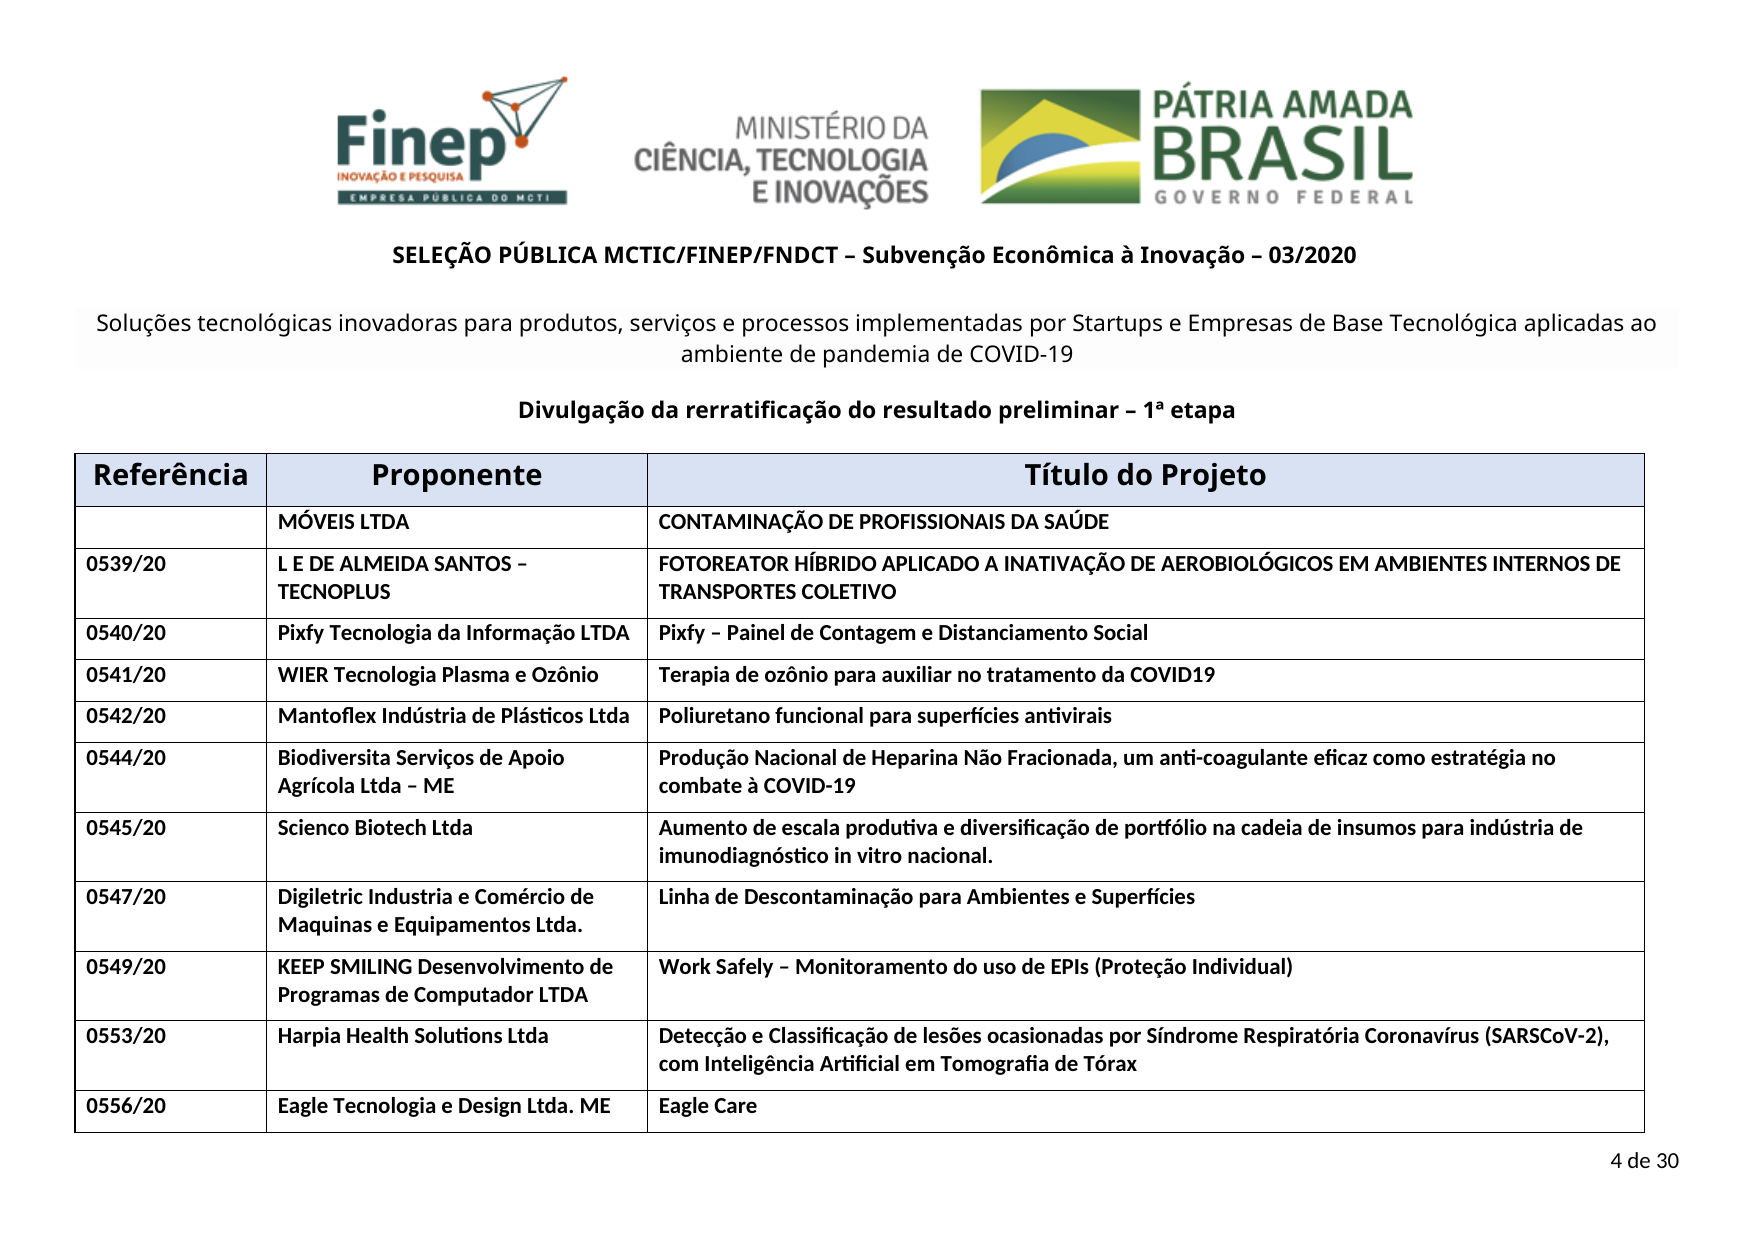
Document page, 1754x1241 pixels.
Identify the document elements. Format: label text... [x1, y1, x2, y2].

table_cell Harpia Health Solutions Ltda [267, 1021, 647, 1090]
table_cell Biodiversita Serviços de Apoio Agrícola Ltda – ME [267, 743, 647, 812]
table_cell Digiletric Industria e Comércio de Maquinas e Equipamentos Ltda. [267, 882, 647, 951]
table_cell 0549/20 [76, 952, 266, 1020]
table_cell WIER Tecnologia Plasma e Ozônio [267, 660, 647, 701]
table_cell 0541/20 [76, 660, 266, 701]
table_cell L E DE ALMEIDA SANTOS – TECNOPLUS [267, 549, 647, 617]
table_cell Aumento de escala produtiva e diversificação de portfólio na cadeia de insumos para indústria de imunodiagnóstico in vitro nacional. [648, 813, 1644, 881]
table_cell 0544/20 [76, 743, 266, 812]
table_cell 0542/20 [76, 702, 266, 742]
table_cell Work Safely – Monitoramento do uso de EPIs (Proteção Individual) [648, 952, 1644, 1020]
table_cell 0545/20 [76, 813, 266, 881]
table_cell Pixfy – Painel de Contagem e Distanciamento Social [648, 619, 1644, 659]
table_cell Terapia de ozônio para auxiliar no tratamento da COVID19 [648, 660, 1644, 701]
table_cell Produção Nacional de Heparina Não Fracionada, um anti-coagulante eficaz como estratégia no combate à COVID-19 [648, 743, 1644, 812]
table_header Proponente [267, 454, 647, 506]
table_cell Poliuretano funcional para superfícies antivirais [648, 702, 1644, 742]
table_cell Detecção e Classificação de lesões ocasionadas por Síndrome Respiratória Coronavírus (SARSCoV-2), com Inteligência Artificial em Tomografia de Tórax [648, 1021, 1644, 1090]
table_cell CONTAMINAÇÃO DE PROFISSIONAIS DA SAÚDE [648, 507, 1644, 548]
table_header Título do Projeto [648, 454, 1644, 506]
table_cell Linha de Descontaminação para Ambientes e Superfícies [648, 882, 1644, 951]
table_cell 0540/20 [76, 619, 266, 659]
table_cell Pixfy Tecnologia da Informação LTDA [267, 619, 647, 659]
table_cell 0539/20 [76, 549, 266, 617]
table_cell MÓVEIS LTDA [267, 507, 647, 548]
table_cell 0547/20 [76, 882, 266, 951]
table_cell FOTOREATOR HÍBRIDO APLICADO A INATIVAÇÃO DE AEROBIOLÓGICOS EM AMBIENTES INTERNOS DE TRANSPORTES COLETIVO [648, 549, 1644, 617]
table_cell 0553/20 [76, 1021, 266, 1090]
table_cell Eagle Care [648, 1091, 1644, 1132]
table_cell KEEP SMILING Desenvolvimento de Programas de Computador LTDA [267, 952, 647, 1020]
table_cell Eagle Tecnologia e Design Ltda. ME [267, 1091, 647, 1132]
table_cell [76, 507, 266, 548]
table_cell 0556/20 [76, 1091, 266, 1132]
table_cell Mantoflex Indústria de Plásticos Ltda [267, 702, 647, 742]
table_cell Scienco Biotech Ltda [267, 813, 647, 881]
table_header Referência [76, 454, 266, 506]
